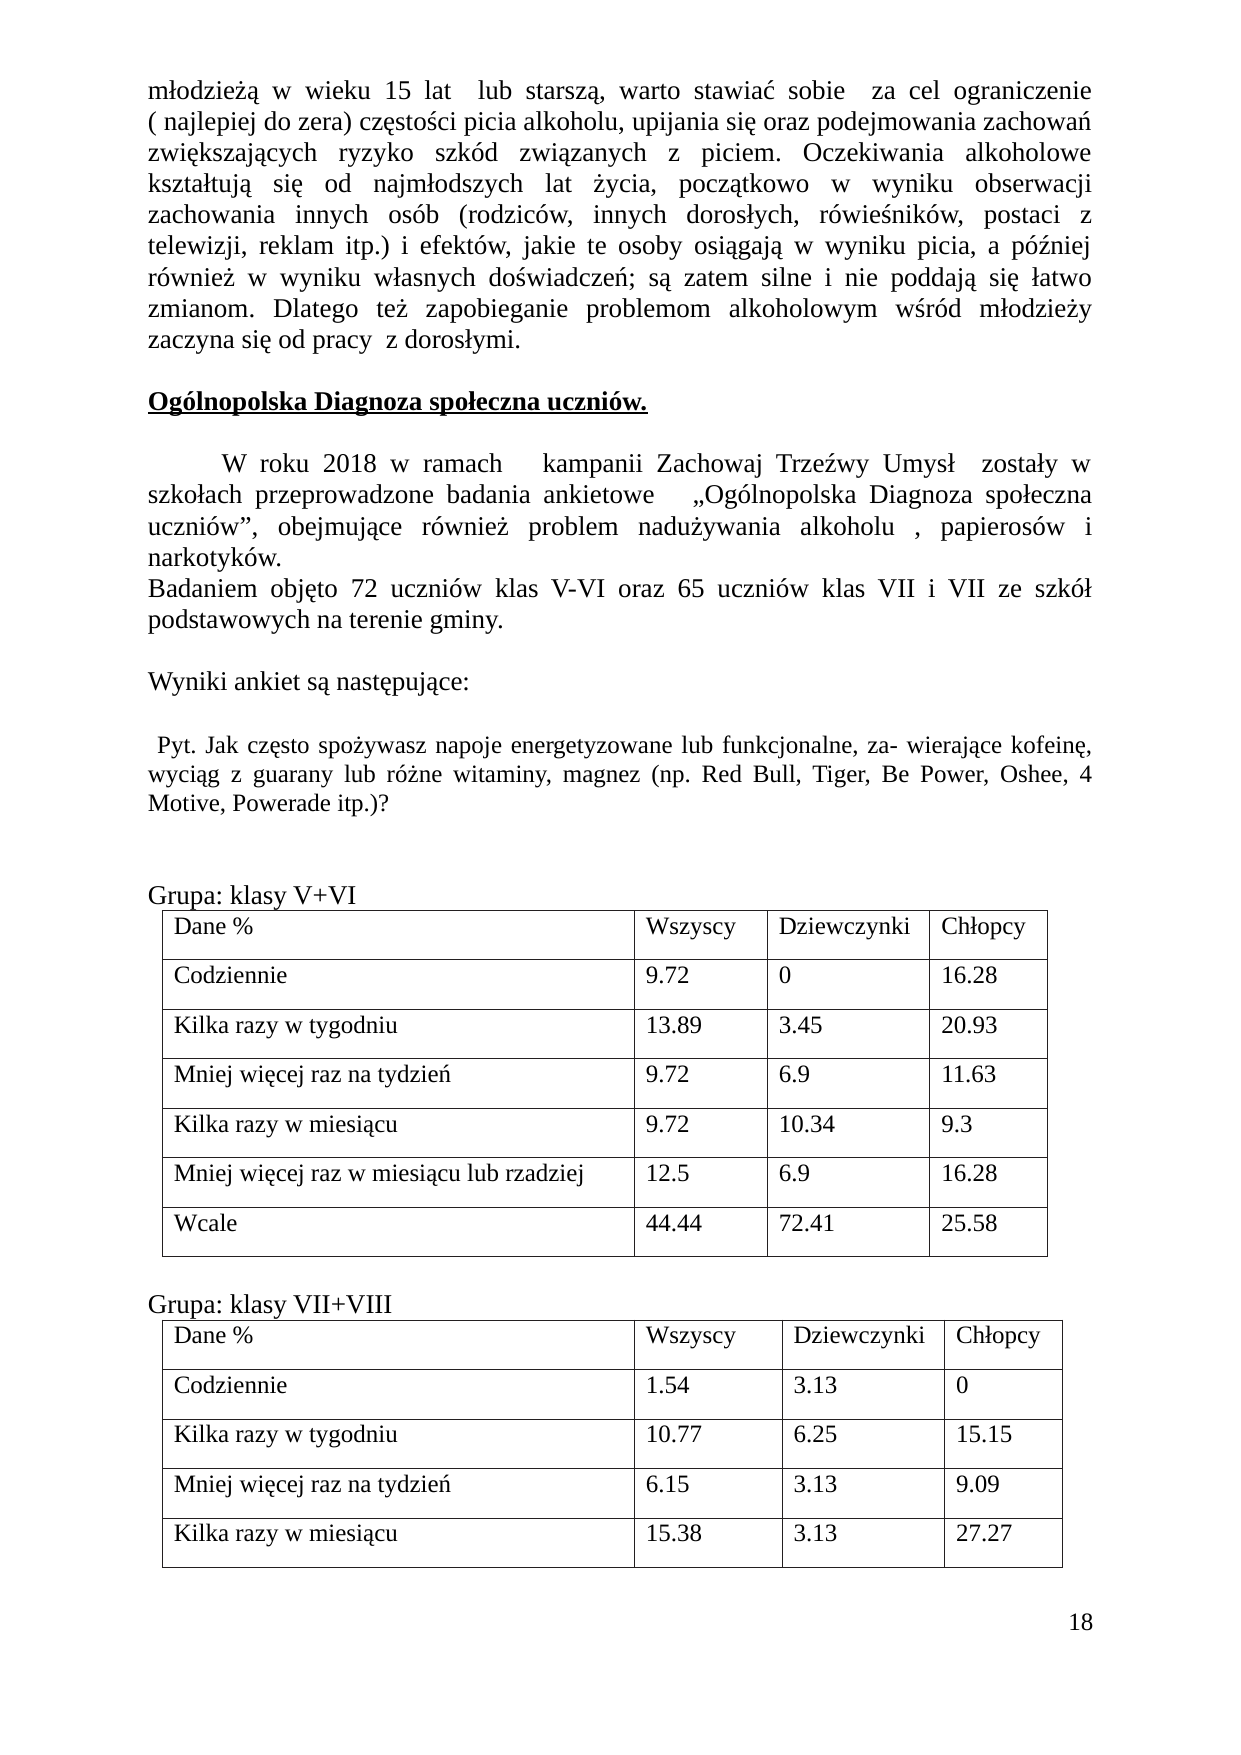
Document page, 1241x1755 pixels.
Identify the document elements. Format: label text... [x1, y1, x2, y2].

text Badaniem objęto 72 uczniów klas V-VI oraz 65 uczniów klas VII i VII ze szkół podstawowych na terenie gminy. [148, 572, 1093, 634]
table_header Dane % [163, 911, 634, 959]
table_cell 3.13 [783, 1469, 944, 1517]
table_cell 9.3 [930, 1109, 1047, 1157]
table_header Dane % [163, 1321, 634, 1369]
table_header Dziewczynki [768, 911, 929, 959]
table_cell 44.44 [635, 1208, 767, 1256]
table_cell 25.58 [930, 1208, 1047, 1256]
text Pyt. Jak często spożywasz napoje energetyzowane lub funkcjonalne, za- wierające kofeinę, wyciąg z guarany lub różne witaminy, magnez (np. Red Bull, Tiger, Be Power, Oshee, 4 Motive, Powerade itp.)? [148, 728, 1093, 816]
table_cell Kilka razy w miesiącu [163, 1109, 634, 1157]
table_cell 15.15 [945, 1420, 1062, 1468]
text Ogólnopolska Diagnoza społeczna uczniów. [148, 385, 1093, 416]
table_header Chłopcy [930, 911, 1047, 959]
text Grupa: klasy VII+VIII [148, 1288, 1093, 1319]
table_cell Codziennie [163, 1370, 634, 1418]
table_cell 3.13 [783, 1370, 944, 1418]
table_cell 12.5 [635, 1158, 767, 1207]
text W roku 2018 w ramach kampanii Zachowaj Trzeźwy Umysł zostały w szkołach przeprowadzone badania ankietowe „Ogólnopolska Diagnoza społeczna uczniów”, obejmujące również problem nadużywania alkoholu , papierosów i narkotyków. [148, 447, 1093, 572]
table_cell 16.28 [930, 1158, 1047, 1207]
table_cell 1.54 [635, 1370, 782, 1418]
table_cell 0 [768, 960, 929, 1009]
table_cell Mniej więcej raz na tydzień [163, 1469, 634, 1517]
table_cell 9.09 [945, 1469, 1062, 1517]
table_cell 13.89 [635, 1010, 767, 1058]
table_cell 6.9 [768, 1059, 929, 1108]
table_cell 6.9 [768, 1158, 929, 1207]
table_cell Kilka razy w tygodniu [163, 1420, 634, 1468]
table_cell 20.93 [930, 1010, 1047, 1058]
table_cell 9.72 [635, 960, 767, 1009]
table_cell 10.34 [768, 1109, 929, 1157]
table_cell Kilka razy w tygodniu [163, 1010, 634, 1058]
table_header Chłopcy [945, 1321, 1062, 1369]
table_cell Wcale [163, 1208, 634, 1256]
table_cell 3.45 [768, 1010, 929, 1058]
table_cell 9.72 [635, 1059, 767, 1108]
table_cell 9.72 [635, 1109, 767, 1157]
table_cell Mniej więcej raz w miesiącu lub rzadziej [163, 1158, 634, 1207]
table_cell 27.27 [945, 1519, 1062, 1567]
table_cell 72.41 [768, 1208, 929, 1256]
table_cell 15.38 [635, 1519, 782, 1567]
table_cell 6.15 [635, 1469, 782, 1517]
text młodzieżą w wieku 15 lat lub starszą, warto stawiać sobie za cel ograniczenie ( najlepiej do zera) częstości picia alkoholu, upijania się oraz podejmowania zachowań zwiększających ryzyko szkód związanych z piciem. Oczekiwania alkoholowe kształtują się od najmłodszych lat życia, początkowo w wyniku obserwacji zachowania innych osób (rodziców, innych dorosłych, rówieśników, postaci z telewizji, reklam itp.) i efektów, jakie te osoby osiągają w wyniku picia, a później również w wyniku własnych doświadczeń; są zatem silne i nie poddają się łatwo zmianom. Dlatego też zapobieganie problemom alkoholowym wśród młodzieży zaczyna się od pracy z dorosłymi. [148, 74, 1093, 354]
table_cell 11.63 [930, 1059, 1047, 1108]
table_cell Mniej więcej raz na tydzień [163, 1059, 634, 1108]
table_cell 3.13 [783, 1519, 944, 1567]
text Wyniki ankiet są następujące: [148, 666, 1093, 697]
table_cell Kilka razy w miesiącu [163, 1519, 634, 1567]
table_cell 16.28 [930, 960, 1047, 1009]
table_header Dziewczynki [783, 1321, 944, 1369]
table_cell 10.77 [635, 1420, 782, 1468]
table_cell 0 [945, 1370, 1062, 1418]
table_cell Codziennie [163, 960, 634, 1009]
text Grupa: klasy V+VI [148, 879, 1093, 910]
table_cell 6.25 [783, 1420, 944, 1468]
table_header Wszyscy [635, 911, 767, 959]
table_header Wszyscy [635, 1321, 782, 1369]
